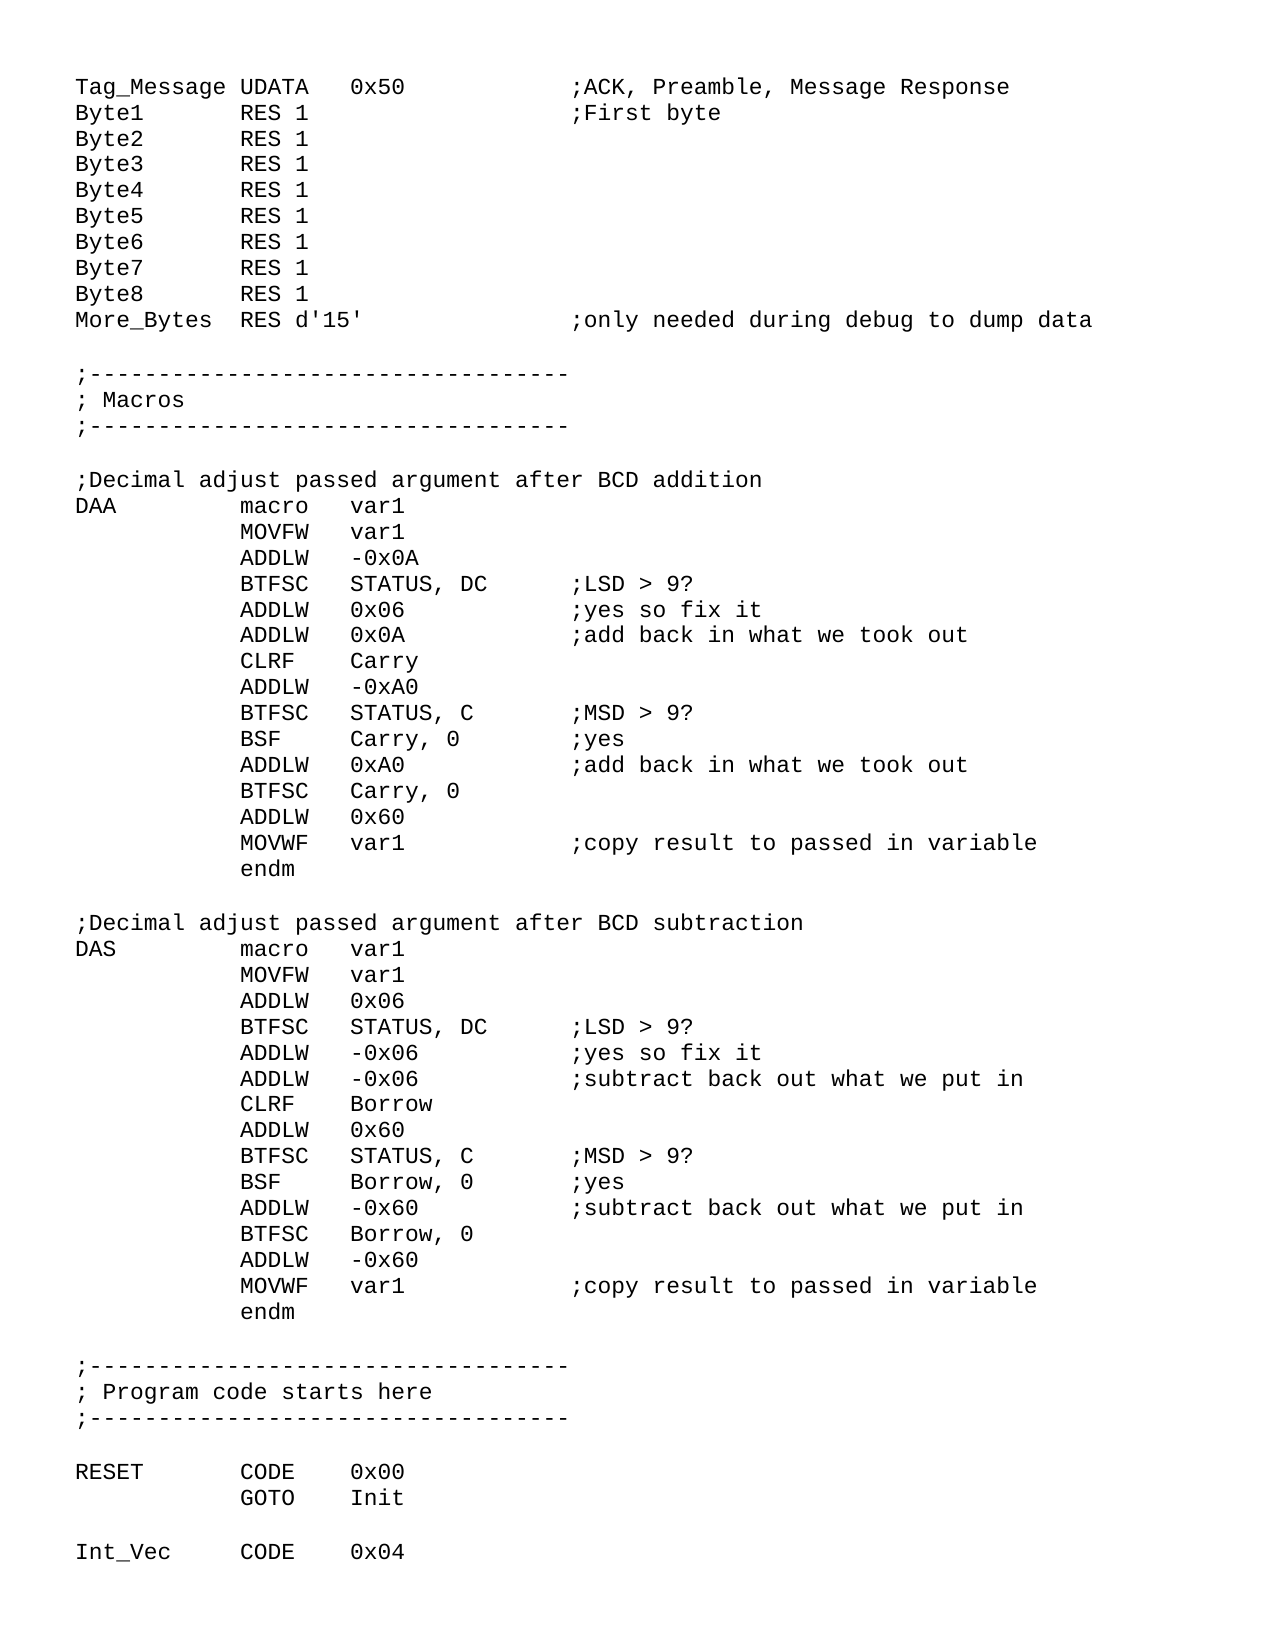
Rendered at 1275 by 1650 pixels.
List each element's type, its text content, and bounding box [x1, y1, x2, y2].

text GOTO Init [75, 1486, 1200, 1512]
text Int_Vec CODE 0x04 [75, 1540, 1200, 1566]
text BSF Carry, 0 ;yes [75, 728, 1200, 753]
text ;----------------------------------- [75, 1406, 1200, 1432]
text BTFSC Borrow, 0 [75, 1222, 1200, 1248]
text ;----------------------------------- [75, 414, 1200, 440]
text Tag_Message UDATA 0x50 ;ACK, Preamble, Message Response [75, 75, 1200, 101]
text ADDLW -0x06 ;subtract back out what we put in [75, 1067, 1200, 1093]
text ADDLW -0x0A [75, 546, 1200, 572]
text RESET CODE 0x00 [75, 1460, 1200, 1486]
text Byte2 RES 1 [75, 127, 1200, 153]
text Byte5 RES 1 [75, 205, 1200, 231]
text Byte8 RES 1 [75, 282, 1200, 308]
text ADDLW 0x0A ;add back in what we took out [75, 624, 1200, 650]
text Byte7 RES 1 [75, 257, 1200, 282]
text BTFSC STATUS, DC ;LSD > 9? [75, 572, 1200, 598]
text MOVFW var1 [75, 963, 1200, 989]
text ; Macros [75, 388, 1200, 414]
text ADDLW 0x60 [75, 1119, 1200, 1145]
text ADDLW -0x60 ;subtract back out what we put in [75, 1197, 1200, 1222]
text ADDLW -0xA0 [75, 676, 1200, 702]
text ADDLW -0x06 ;yes so fix it [75, 1041, 1200, 1067]
text ADDLW 0xA0 ;add back in what we took out [75, 753, 1200, 779]
text Byte3 RES 1 [75, 153, 1200, 179]
text ;Decimal adjust passed argument after BCD addition [75, 468, 1200, 494]
text BSF Borrow, 0 ;yes [75, 1171, 1200, 1197]
text Byte6 RES 1 [75, 231, 1200, 257]
text DAS macro var1 [75, 937, 1200, 963]
text BTFSC STATUS, C ;MSD > 9? [75, 702, 1200, 728]
text ;----------------------------------- [75, 1354, 1200, 1380]
text endm [75, 857, 1200, 883]
text ADDLW 0x06 [75, 989, 1200, 1015]
text Byte4 RES 1 [75, 179, 1200, 205]
text MOVFW var1 [75, 520, 1200, 546]
text endm [75, 1300, 1200, 1326]
text ADDLW 0x06 ;yes so fix it [75, 598, 1200, 624]
text More_Bytes RES d'15' ;only needed during debug to dump data [75, 308, 1200, 334]
text ADDLW -0x60 [75, 1248, 1200, 1274]
text Byte1 RES 1 ;First byte [75, 101, 1200, 127]
text MOVWF var1 ;copy result to passed in variable [75, 831, 1200, 857]
text CLRF Carry [75, 650, 1200, 676]
text BTFSC STATUS, DC ;LSD > 9? [75, 1015, 1200, 1041]
text ; Program code starts here [75, 1380, 1200, 1406]
text BTFSC STATUS, C ;MSD > 9? [75, 1145, 1200, 1171]
text DAA macro var1 [75, 494, 1200, 520]
text ;Decimal adjust passed argument after BCD subtraction [75, 911, 1200, 937]
text MOVWF var1 ;copy result to passed in variable [75, 1274, 1200, 1300]
text CLRF Borrow [75, 1093, 1200, 1119]
text ADDLW 0x60 [75, 805, 1200, 831]
text ;----------------------------------- [75, 362, 1200, 388]
text BTFSC Carry, 0 [75, 779, 1200, 805]
